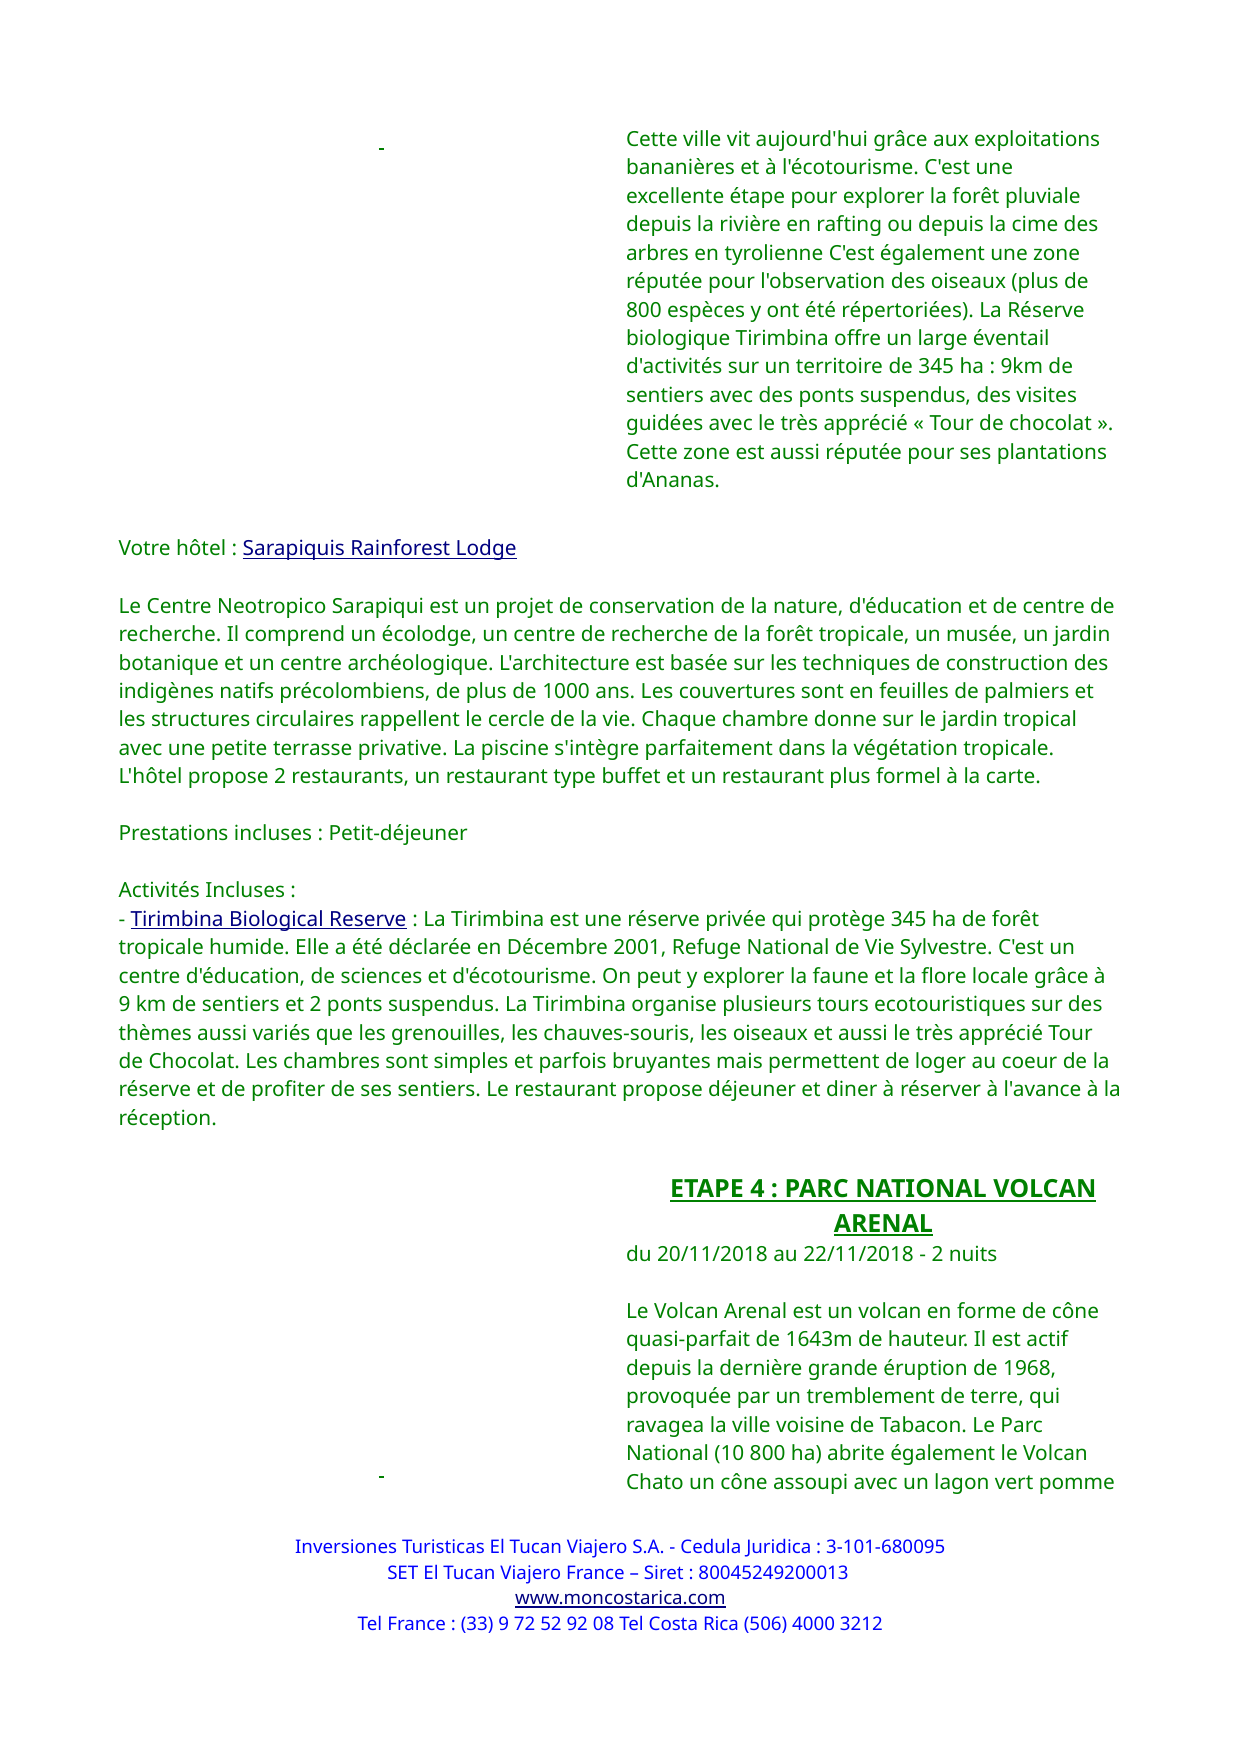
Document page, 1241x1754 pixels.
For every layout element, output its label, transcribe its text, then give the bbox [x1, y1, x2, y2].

table_header Cette ville vit aujourd'hui grâce aux exploitations bananières et à l'écotourisme. C'est une excellente étape pour explorer la forêt pluviale depuis la rivière en rafting ou depuis la cime des arbres en tyrolienne C'est également une zone réputée pour l'observation des oiseaux (plus de 800 espèces y ont été répertoriées). La Réserve biologique Tirimbina offre un large éventail d'activités sur un territoire de 345 ha : 9km de sentiers avec des ponts suspendus, des visites guidées avec le très apprécié « Tour de chocolat ». Cette zone est aussi réputée pour ses plantations d'Ananas. [620, 118, 1122, 499]
table_header [118, 118, 620, 499]
table_header [118, 1165, 620, 1501]
text Prestations incluses : Petit-déjeuner [118, 818, 1122, 847]
table_header ETAPE 4 : PARC NATIONAL VOLCAN ARENAL du 20/11/2018 au 22/11/2018 - 2 nuits Le Volcan Arenal est un volcan en forme de cône quasi-parfait de 1643m de hauteur. Il est actif depuis la dernière grande éruption de 1968, provoquée par un tremblement de terre, qui ravagea la ville voisine de Tabacon. Le Parc National (10 800 ha) abrite également le Volcan Chato un cône assoupi avec un lagon vert pomme [620, 1165, 1122, 1501]
text Le Centre Neotropico Sarapiqui est un projet de conservation de la nature, d'éducation et de centre de recherche. Il comprend un écolodge, un centre de recherche de la forêt tropicale, un musée, un jardin botanique et un centre archéologique. L'architecture est basée sur les techniques de construction des indigènes natifs précolombiens, de plus de 1000 ans. Les couvertures sont en feuilles de palmiers et les structures circulaires rappellent le cercle de la vie. Chaque chambre donne sur le jardin tropical avec une petite terrasse privative. La piscine s'intègre parfaitement dans la végétation tropicale. L'hôtel propose 2 restaurants, un restaurant type buffet et un restaurant plus formel à la carte. [118, 591, 1122, 790]
text Activités Incluses : [118, 875, 1122, 904]
text - Tirimbina Biological Reserve : La Tirimbina est une réserve privée qui protège 345 ha de forêt tropicale humide. Elle a été déclarée en Décembre 2001, Refuge National de Vie Sylvestre. C'est un centre d'éducation, de sciences et d'écotourisme. On peut y explorer la faune et la flore locale grâce à 9 km de sentiers et 2 ponts suspendus. La Tirimbina organise plusieurs tours ecotouristiques sur des thèmes aussi variés que les grenouilles, les chauves-souris, les oiseaux et aussi le très apprécié Tour de Chocolat. Les chambres sont simples et parfois bruyantes mais permettent de loger au coeur de la réserve et de profiter de ses sentiers. Le restaurant propose déjeuner et diner à réserver à l'avance à la réception. [118, 904, 1122, 1131]
text Votre hôtel : Sarapiquis Rainforest Lodge [118, 533, 1122, 562]
